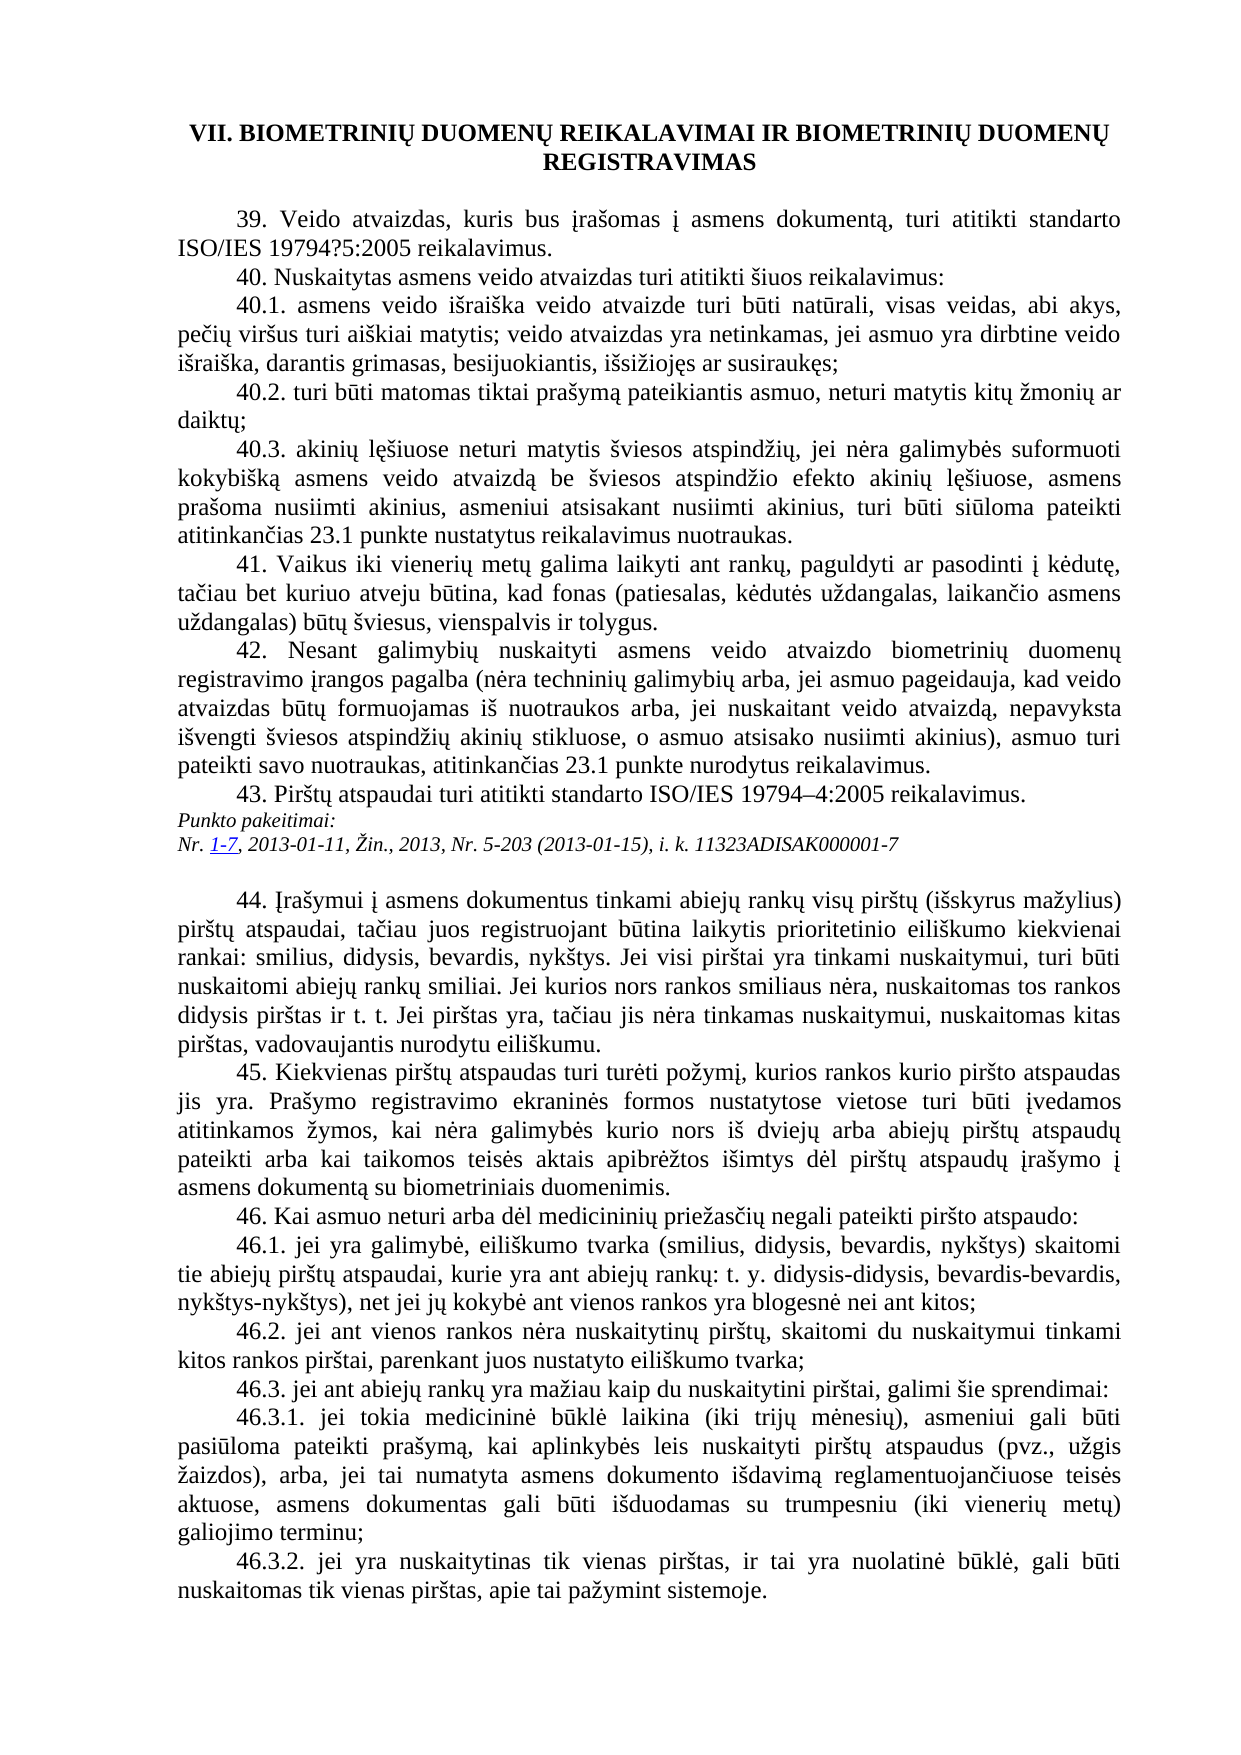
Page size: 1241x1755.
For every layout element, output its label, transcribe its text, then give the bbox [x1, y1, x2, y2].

text 41. Vaikus iki vienerių metų galima laikyti ant rankų, paguldyti ar pasodinti į kėdutę, tačiau bet kuriuo atveju būtina, kad fonas (patiesalas, kėdutės uždangalas, laikančio asmens uždangalas) būtų šviesus, vienspalvis ir tolygus. [177, 549, 1122, 636]
text Nr. 1-7, 2013-01-11, Žin., 2013, Nr. 5-203 (2013-01-15), i. k. 11323ADISAK000001-7 [177, 832, 1122, 856]
text 40.1. asmens veido išraiška veido atvaizde turi būti natūrali, visas veidas, abi akys, pečių viršus turi aiškiai matytis; veido atvaizdas yra netinkamas, jei asmuo yra dirbtine veido išraiška, darantis grimasas, besijuokiantis, išsižiojęs ar susiraukęs; [177, 291, 1122, 377]
text 39. Veido atvaizdas, kuris bus įrašomas į asmens dokumentą, turi atitikti standarto ISO/IES 19794?5:2005 reikalavimus. [177, 204, 1122, 262]
text Punkto pakeitimai: [177, 808, 1122, 832]
text 40. Nuskaitytas asmens veido atvaizdas turi atitikti šiuos reikalavimus: [177, 262, 1122, 291]
text 44. Įrašymui į asmens dokumentus tinkami abiejų rankų visų pirštų (išskyrus mažylius) pirštų atspaudai, tačiau juos registruojant būtina laikytis prioritetinio eiliškumo kiekvienai rankai: smilius, didysis, bevardis, nykštys. Jei visi pirštai yra tinkami nuskaitymui, turi būti nuskaitomi abiejų rankų smiliai. Jei kurios nors rankos smiliaus nėra, nuskaitomas tos rankos didysis pirštas ir t. t. Jei pirštas yra, tačiau jis nėra tinkamas nuskaitymui, nuskaitomas kitas pirštas, vadovaujantis nurodytu eiliškumu. [177, 885, 1122, 1057]
text 42. Nesant galimybių nuskaityti asmens veido atvaizdo biometrinių duomenų registravimo įrangos pagalba (nėra techninių galimybių arba, jei asmuo pageidauja, kad veido atvaizdas būtų formuojamas iš nuotraukos arba, jei nuskaitant veido atvaizdą, nepavyksta išvengti šviesos atspindžių akinių stikluose, o asmuo atsisako nusiimti akinius), asmuo turi pateikti savo nuotraukas, atitinkančias 23.1 punkte nurodytus reikalavimus. [177, 636, 1122, 779]
text 46.3.2. jei yra nuskaitytinas tik vienas pirštas, ir tai yra nuolatinė būklė, gali būti nuskaitomas tik vienas pirštas, apie tai pažymint sistemoje. [177, 1546, 1122, 1604]
text 40.3. akinių lęšiuose neturi matytis šviesos atspindžių, jei nėra galimybės suformuoti kokybišką asmens veido atvaizdą be šviesos atspindžio efekto akinių lęšiuose, asmens prašoma nusiimti akinius, asmeniui atsisakant nusiimti akinius, turi būti siūloma pateikti atitinkančias 23.1 punkte nustatytus reikalavimus nuotraukas. [177, 434, 1122, 549]
text 46.3. jei ant abiejų rankų yra mažiau kaip du nuskaitytini pirštai, galimi šie sprendimai: [177, 1374, 1122, 1402]
text 46.3.1. jei tokia medicininė būklė laikina (iki trijų mėnesių), asmeniui gali būti pasiūloma pateikti prašymą, kai aplinkybės leis nuskaityti pirštų atspaudus (pvz., užgis žaizdos), arba, jei tai numatyta asmens dokumento išdavimą reglamentuojančiuose teisės aktuose, asmens dokumentas gali būti išduodamas su trumpesniu (iki vienerių metų) galiojimo terminu; [177, 1402, 1122, 1546]
text 46.2. jei ant vienos rankos nėra nuskaitytinų pirštų, skaitomi du nuskaitymui tinkami kitos rankos pirštai, parenkant juos nustatyto eiliškumo tvarka; [177, 1316, 1122, 1374]
text 43. Pirštų atspaudai turi atitikti standarto ISO/IES 19794–4:2005 reikalavimus. [177, 779, 1122, 808]
text VII. BIOMETRINIŲ DUOMENŲ REIKALAVIMAI IR BIOMETRINIŲ DUOMENŲ REGISTRAVIMAS [177, 118, 1122, 176]
text 40.2. turi būti matomas tiktai prašymą pateikiantis asmuo, neturi matytis kitų žmonių ar daiktų; [177, 377, 1122, 434]
text 45. Kiekvienas pirštų atspaudas turi turėti požymį, kurios rankos kurio piršto atspaudas jis yra. Prašymo registravimo ekraninės formos nustatytose vietose turi būti įvedamos atitinkamos žymos, kai nėra galimybės kurio nors iš dviejų arba abiejų pirštų atspaudų pateikti arba kai taikomos teisės aktais apibrėžtos išimtys dėl pirštų atspaudų įrašymo į asmens dokumentą su biometriniais duomenimis. [177, 1057, 1122, 1201]
text 46. Kai asmuo neturi arba dėl medicininių priežasčių negali pateikti piršto atspaudo: [177, 1201, 1122, 1230]
text 46.1. jei yra galimybė, eiliškumo tvarka (smilius, didysis, bevardis, nykštys) skaitomi tie abiejų pirštų atspaudai, kurie yra ant abiejų rankų: t. y. didysis-didysis, bevardis-bevardis, nykštys-nykštys), net jei jų kokybė ant vienos rankos yra blogesnė nei ant kitos; [177, 1230, 1122, 1316]
